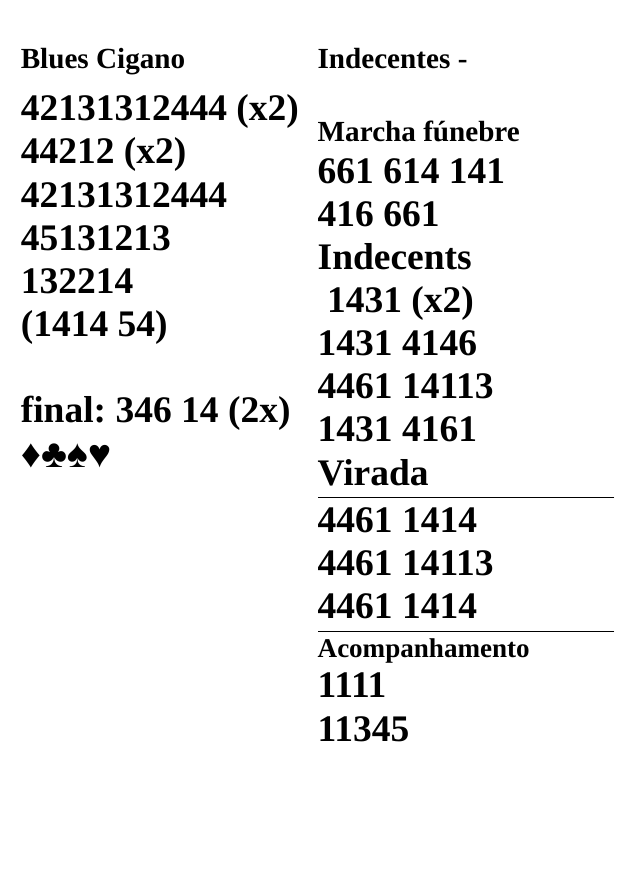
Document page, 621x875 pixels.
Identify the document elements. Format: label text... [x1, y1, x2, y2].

text 1431 4161 [317, 407, 614, 450]
text 44212 (x2) [21, 129, 317, 172]
text ♦♣♠♥ [21, 431, 317, 476]
text 42131312444 (x2) [21, 86, 317, 129]
text 4461 1414 [317, 498, 614, 541]
subtitle Blues Cigano [21, 41, 317, 74]
subtitle Indecentes - [317, 41, 614, 74]
text 4461 14113 [317, 541, 614, 584]
text (1414 54) [21, 301, 317, 344]
text 4461 14113 [317, 364, 614, 407]
text Acompanhamento [317, 632, 614, 663]
text 42131312444 [21, 172, 317, 215]
text 11345 [317, 706, 614, 749]
text 1431 4146 [317, 321, 614, 364]
text final: 346 14 (2x) [21, 388, 317, 431]
text 45131213 [21, 215, 317, 258]
text 1111 [317, 663, 614, 706]
text Marcha fúnebre [317, 114, 614, 148]
text 4461 1414 [317, 584, 614, 632]
text 132214 [21, 258, 317, 301]
text 1431 (x2) [317, 277, 614, 321]
text Virada [317, 450, 614, 498]
text 661 614 141 [317, 148, 614, 191]
text Indecents [317, 234, 614, 277]
text 416 661 [317, 191, 614, 234]
